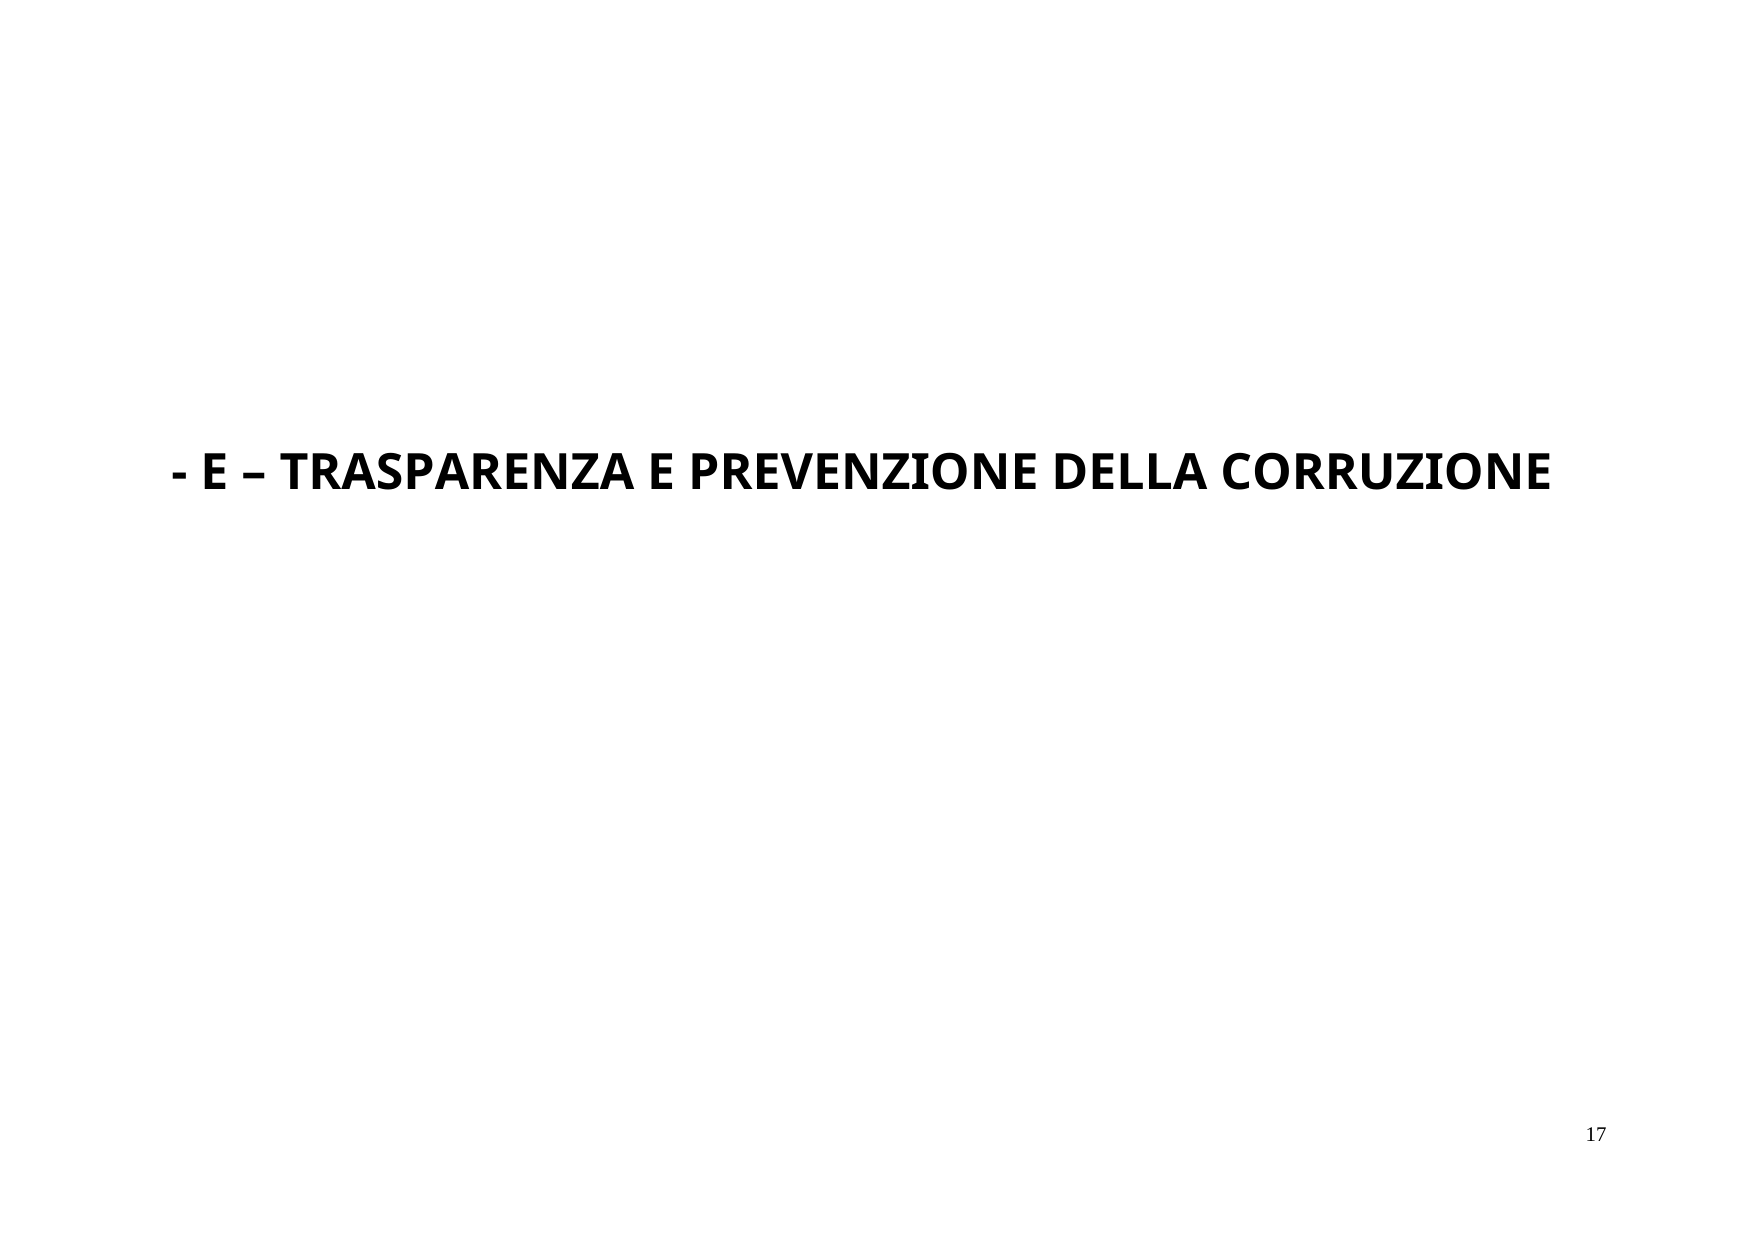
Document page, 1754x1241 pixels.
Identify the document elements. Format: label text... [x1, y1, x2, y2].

text - E – TRASPARENZA E PREVENZIONE DELLA CORRUZIONE [118, 436, 1606, 504]
